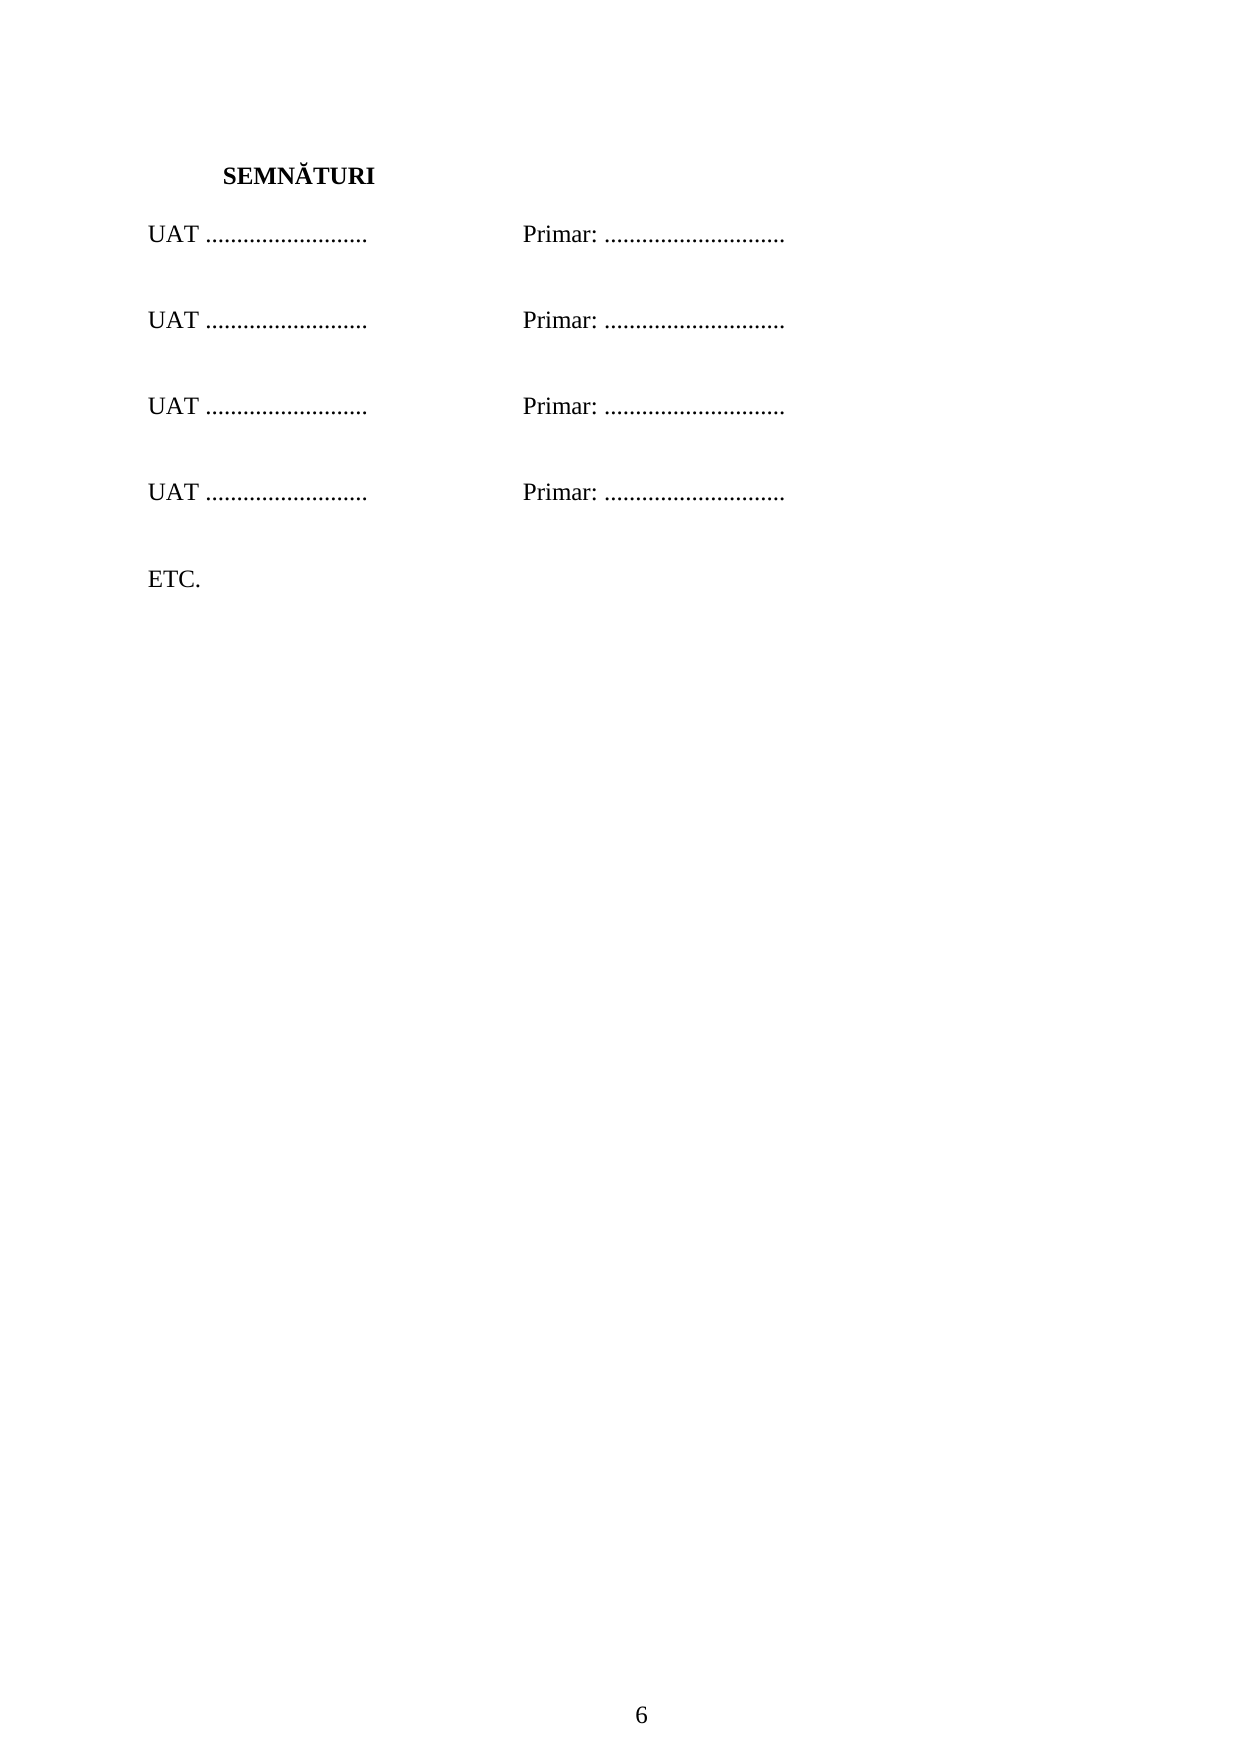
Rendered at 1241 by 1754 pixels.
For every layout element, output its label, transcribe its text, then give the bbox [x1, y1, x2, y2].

text UAT .......................... Primar: ............................. [148, 305, 1140, 334]
list SEMNĂTURI [223, 161, 1140, 190]
text ETC. [148, 564, 1140, 592]
text UAT .......................... Primar: ............................. [148, 477, 1140, 506]
text UAT .......................... Primar: ............................. [148, 391, 1140, 420]
text UAT .......................... Primar: ............................. [148, 219, 1140, 247]
